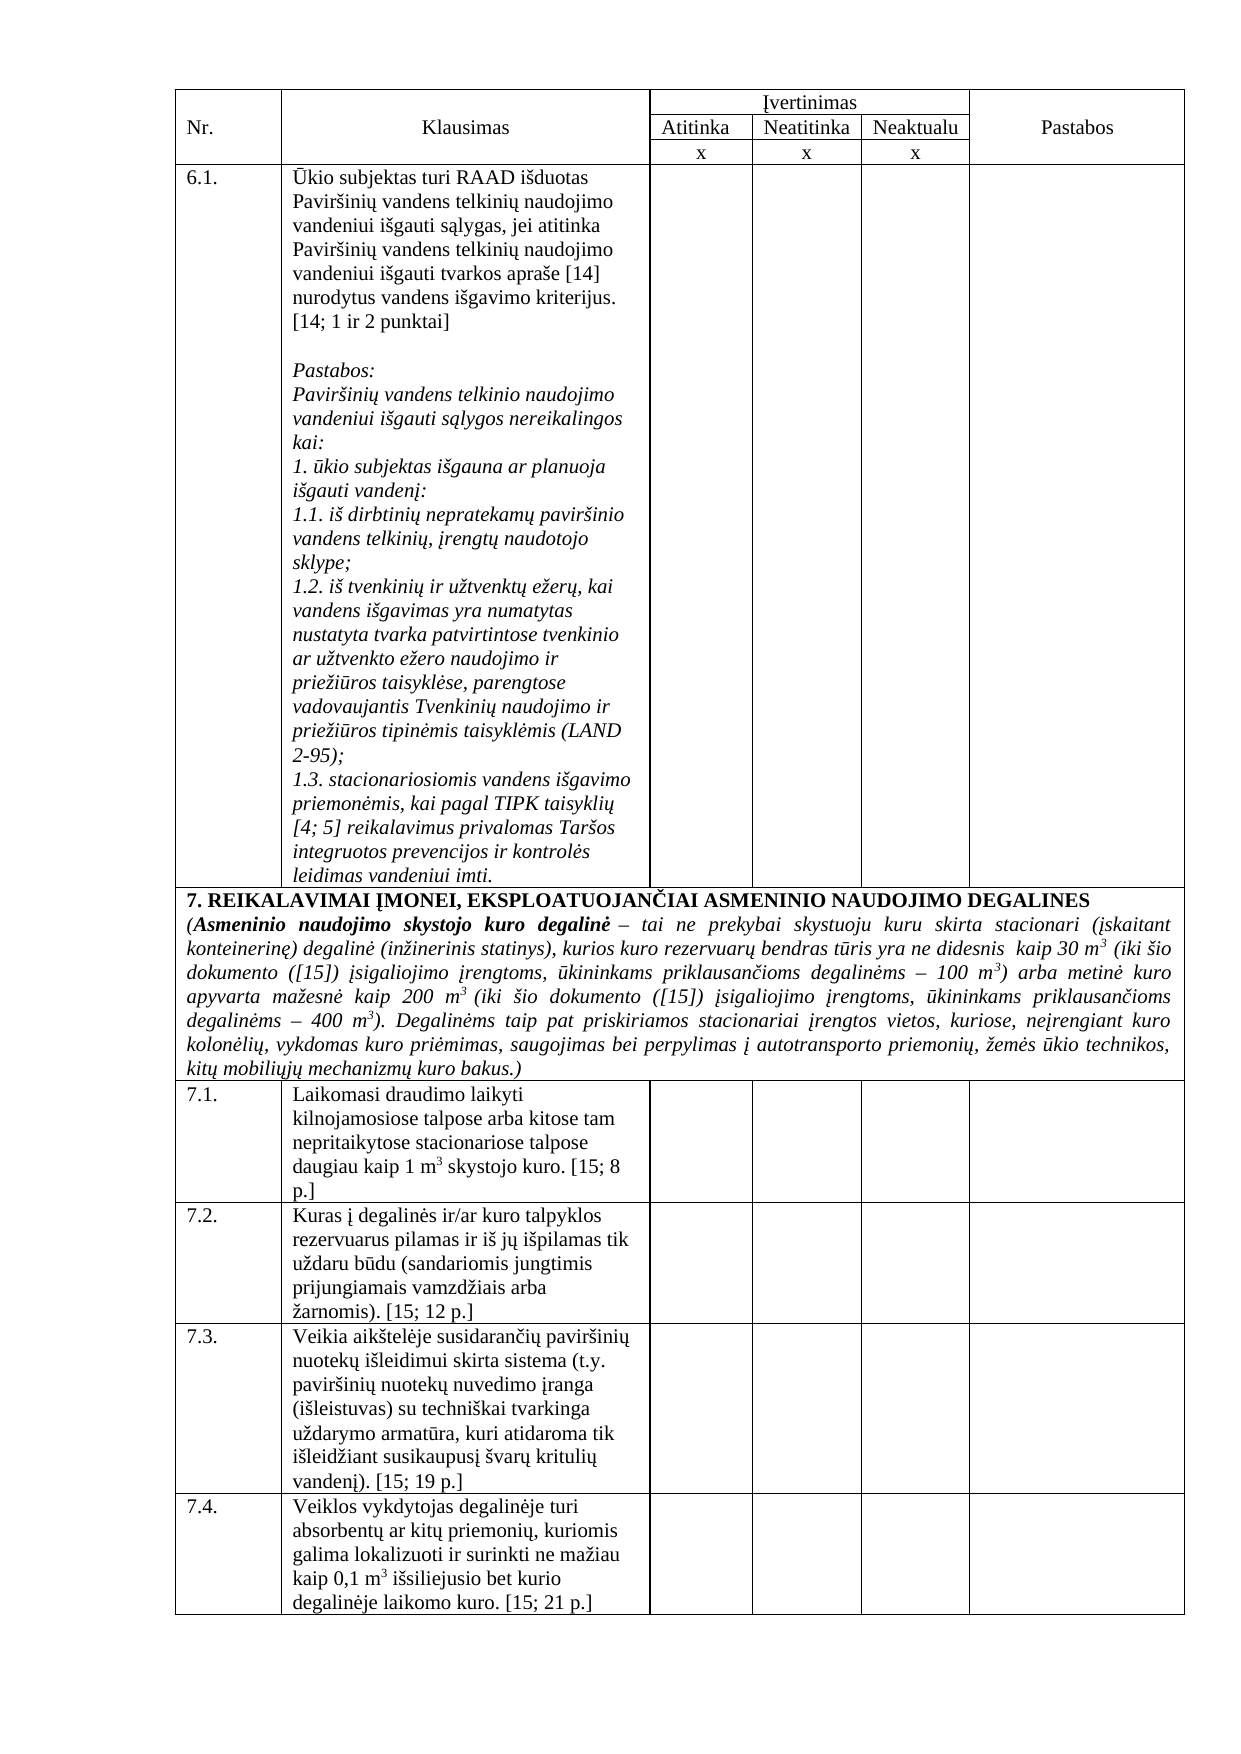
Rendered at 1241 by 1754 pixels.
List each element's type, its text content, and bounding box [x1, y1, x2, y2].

table_cell Laikomasi draudimo laikyti kilnojamosiose talpose arba kitose tam nepritaikytose stacionariose talpose daugiau kaip 1 m3 skystojo kuro. [15; 8 p.] [282, 1081, 649, 1202]
table_cell Atitinka [651, 115, 752, 139]
table_cell Kuras į degalinės ir/ar kuro talpyklos rezervuarus pilamas ir iš jų išpilamas tik uždaru būdu (sandariomis jungtimis prijungiamais vamzdžiais arba žarnomis). [15; 12 p.] [282, 1203, 649, 1323]
table_cell [651, 1324, 752, 1493]
table_header Klausimas [282, 90, 649, 164]
table_cell 7.4. [176, 1494, 281, 1614]
table_cell 7. REIKALAVIMAI ĮMONEI, EKSPLOATUOJANČIAI ASMENINIO NAUDOJIMO DEGALINES (Asmeninio naudojimo skystojo kuro degalinė – tai ne prekybai skystuoju kuru skirta stacionari (įskaitant konteinerinę) degalinė (inžinerinis statinys), kurios kuro rezervuarų bendras tūris yra ne didesnis kaip 30 m3 (iki šio dokumento ([15]) įsigaliojimo įrengtoms, ūkininkams priklausančioms degalinėms – 100 m3) arba metinė kuro apyvarta mažesnė kaip 200 m3 (iki šio dokumento ([15]) įsigaliojimo įrengtoms, ūkininkams priklausančioms degalinėms – 400 m3). Degalinėms taip pat priskiriamos stacionariai įrengtos vietos, kuriose, neįrengiant kuro kolonėlių, vykdomas kuro priėmimas, saugojimas bei perpylimas į autotransporto priemonių, žemės ūkio technikos, kitų mobiliųjų mechanizmų kuro bakus.) [176, 888, 1184, 1080]
table_header Įvertinimas [651, 90, 969, 114]
table_cell [862, 165, 969, 887]
table_cell [753, 1081, 861, 1202]
table_cell 7.2. [176, 1203, 281, 1323]
table_cell [862, 1203, 969, 1323]
table_cell [753, 1203, 861, 1323]
table_cell [651, 1081, 752, 1202]
table_cell [651, 1203, 752, 1323]
table_cell Neatitinka [753, 115, 861, 139]
table_cell x [862, 140, 969, 164]
table_cell [753, 1494, 861, 1614]
table_cell x [753, 140, 861, 164]
table_cell Veikia aikštelėje susidarančių paviršinių nuotekų išleidimui skirta sistema (t.y. paviršinių nuotekų nuvedimo įranga (išleistuvas) su techniškai tvarkinga uždarymo armatūra, kuri atidaroma tik išleidžiant susikaupusį švarų kritulių vandenį). [15; 19 p.] [282, 1324, 649, 1493]
table_cell [753, 165, 861, 887]
table_cell [862, 1081, 969, 1202]
table_cell [862, 1494, 969, 1614]
table_cell x [651, 140, 752, 164]
table_cell 7.1. [176, 1081, 281, 1202]
table_cell [970, 1203, 1184, 1323]
table_cell Veiklos vykdytojas degalinėje turi absorbentų ar kitų priemonių, kuriomis galima lokalizuoti ir surinkti ne mažiau kaip 0,1 m3 išsiliejusio bet kurio degalinėje laikomo kuro. [15; 21 p.] [282, 1494, 649, 1614]
table_cell [862, 1324, 969, 1493]
table_cell [651, 165, 752, 887]
table_cell [970, 165, 1184, 887]
table_cell [970, 1494, 1184, 1614]
table_header Nr. [176, 90, 281, 164]
table_cell Ūkio subjektas turi RAAD išduotas Paviršinių vandens telkinių naudojimo vandeniui išgauti sąlygas, jei atitinka Paviršinių vandens telkinių naudojimo vandeniui išgauti tvarkos apraše [14] nurodytus vandens išgavimo kriterijus. [14; 1 ir 2 punktai] Pastabos: Paviršinių vandens telkinio naudojimo vandeniui išgauti sąlygos nereikalingos kai: 1. ūkio subjektas išgauna ar planuoja išgauti vandenį: 1.1. iš dirbtinių nepratekamų paviršinio vandens telkinių, įrengtų naudotojo sklype; 1.2. iš tvenkinių ir užtvenktų ežerų, kai vandens išgavimas yra numatytas nustatyta tvarka patvirtintose tvenkinio ar užtvenkto ežero naudojimo ir priežiūros taisyklėse, parengtose vadovaujantis Tvenkinių naudojimo ir priežiūros tipinėmis taisyklėmis (LAND 2-95); 1.3. stacionariosiomis vandens išgavimo priemonėmis, kai pagal TIPK taisyklių [4; 5] reikalavimus privalomas Taršos integruotos prevencijos ir kontrolės leidimas vandeniui imti. [282, 165, 649, 887]
table_cell [970, 1324, 1184, 1493]
table_cell [970, 1081, 1184, 1202]
table_cell 7.3. [176, 1324, 281, 1493]
table_cell Neaktualu [862, 115, 969, 139]
table_header Pastabos [970, 90, 1184, 164]
table_cell [651, 1494, 752, 1614]
table_cell [753, 1324, 861, 1493]
table_cell 6.1. [176, 165, 281, 887]
